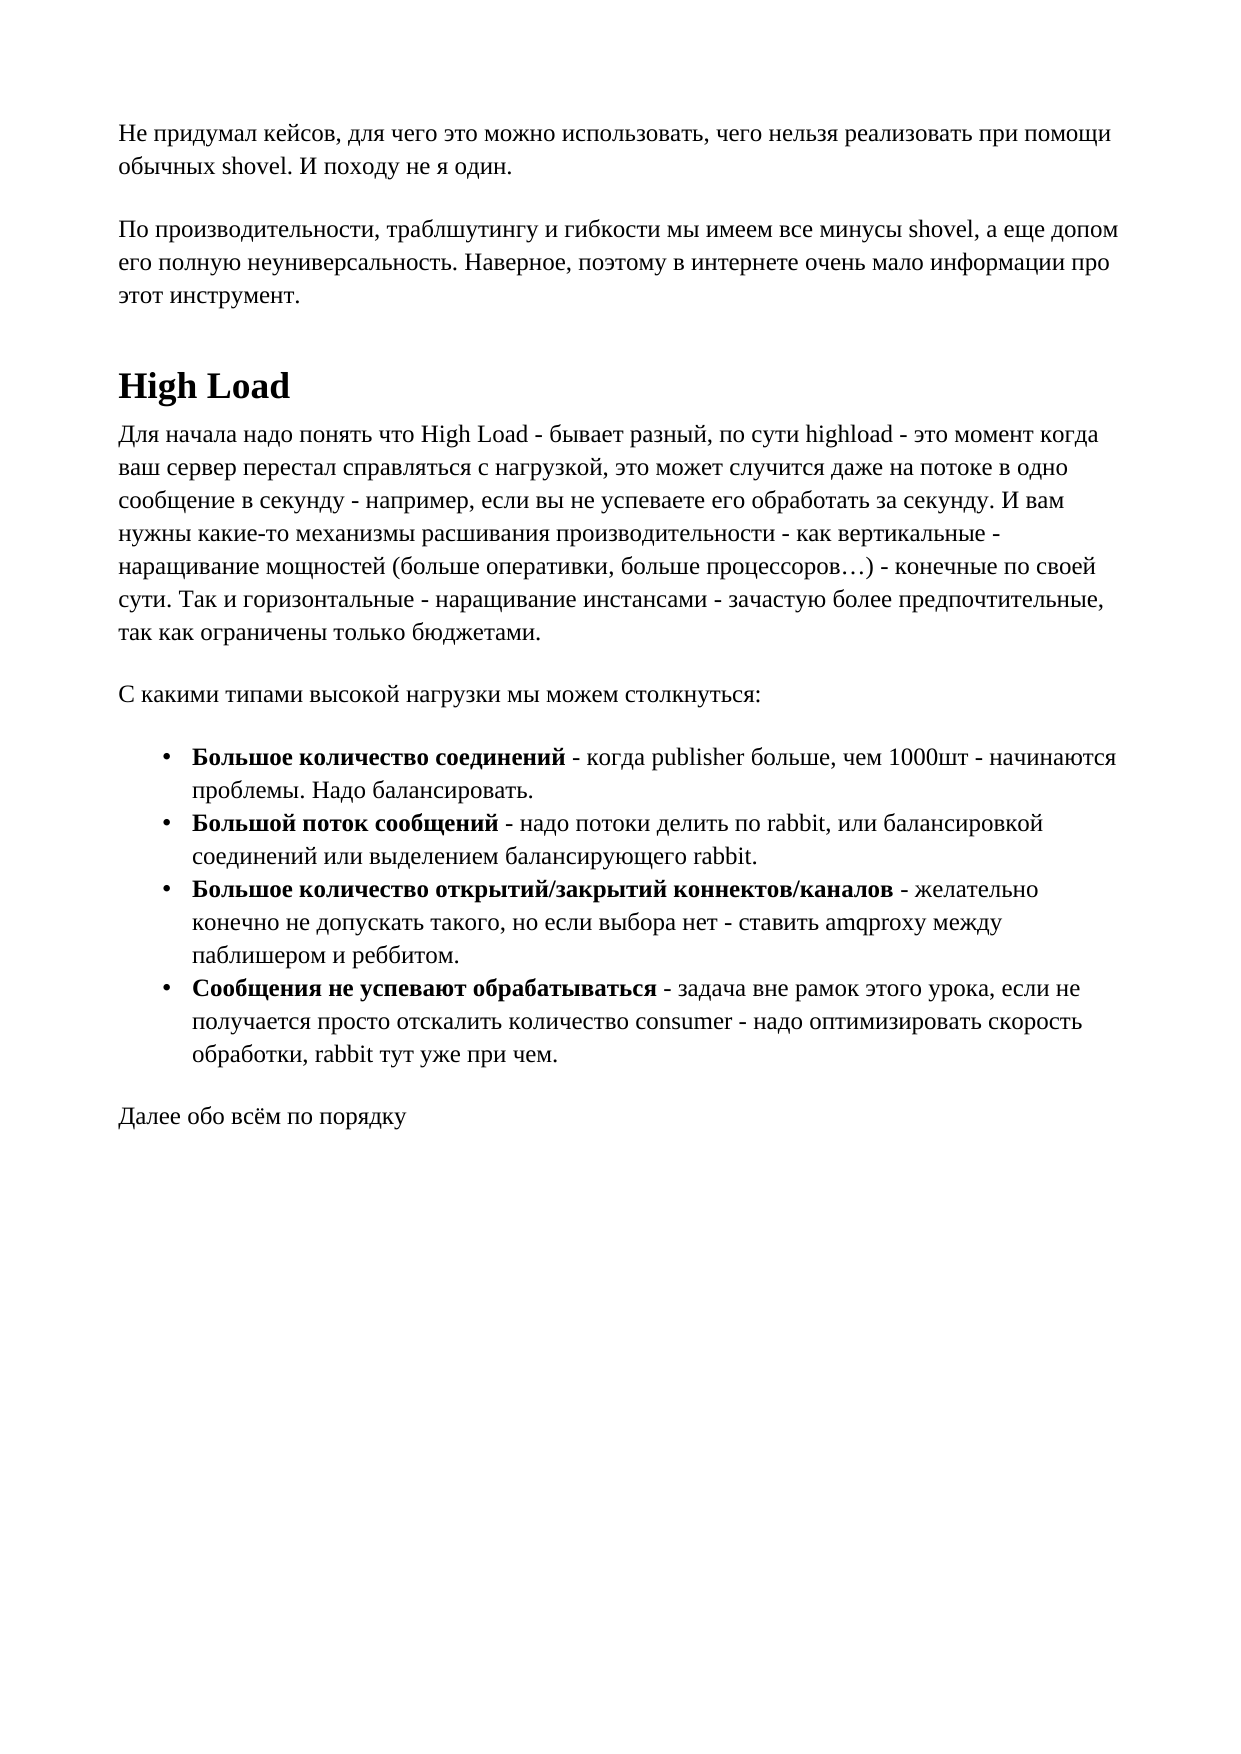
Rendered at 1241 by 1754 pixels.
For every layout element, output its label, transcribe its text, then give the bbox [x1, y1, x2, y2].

text По производительности, траблшутингу и гибкости мы имеем все минусы shovel, а еще допом его полную неуниверсальность. Наверное, поэтому в интернете очень мало информации про этот инструмент. [118, 214, 1122, 308]
list Большое количество соединений - когда publisher больше, чем 1000шт - начинаются проблемы. Надо балансировать. [162, 742, 1122, 803]
list Сообщения не успевают обрабатываться - задача вне рамок этого урока, если не получается просто отскалить количество consumer - надо оптимизировать скорость обработки, rabbit тут уже при чем. [162, 973, 1122, 1068]
text Далее обо всём по порядку [118, 1101, 1122, 1130]
text С какими типами высокой нагрузки мы можем столкнуться: [118, 679, 1122, 708]
subtitle High Load [118, 363, 1122, 406]
text Не придумал кейсов, для чего это можно использовать, чего нельзя реализовать при помощи обычных shovel. И походу не я один. [118, 118, 1122, 180]
list Большой поток сообщений - надо потоки делить по rabbit, или балансировкой соединений или выделением балансирующего rabbit. [162, 808, 1122, 869]
text Для начала надо понять что High Load - бывает разный, по сути highload - это момент когда ваш сервер перестал справляться с нагрузкой, это может случится даже на потоке в одно сообщение в секунду - например, если вы не успеваете его обработать за секунду. И вам нужны какие-то механизмы расшивания производительности - как вертикальные - наращивание мощностей (больше оперативки, больше процессоров…) - конечные по своей сути. Так и горизонтальные - наращивание инстансами - зачастую более предпочтительные, так как ограничены только бюджетами. [118, 419, 1122, 646]
list Большое количество открытий/закрытий коннектов/каналов - желательно конечно не допускать такого, но если выбора нет - ставить amqproxy между паблишером и реббитом. [162, 874, 1122, 969]
